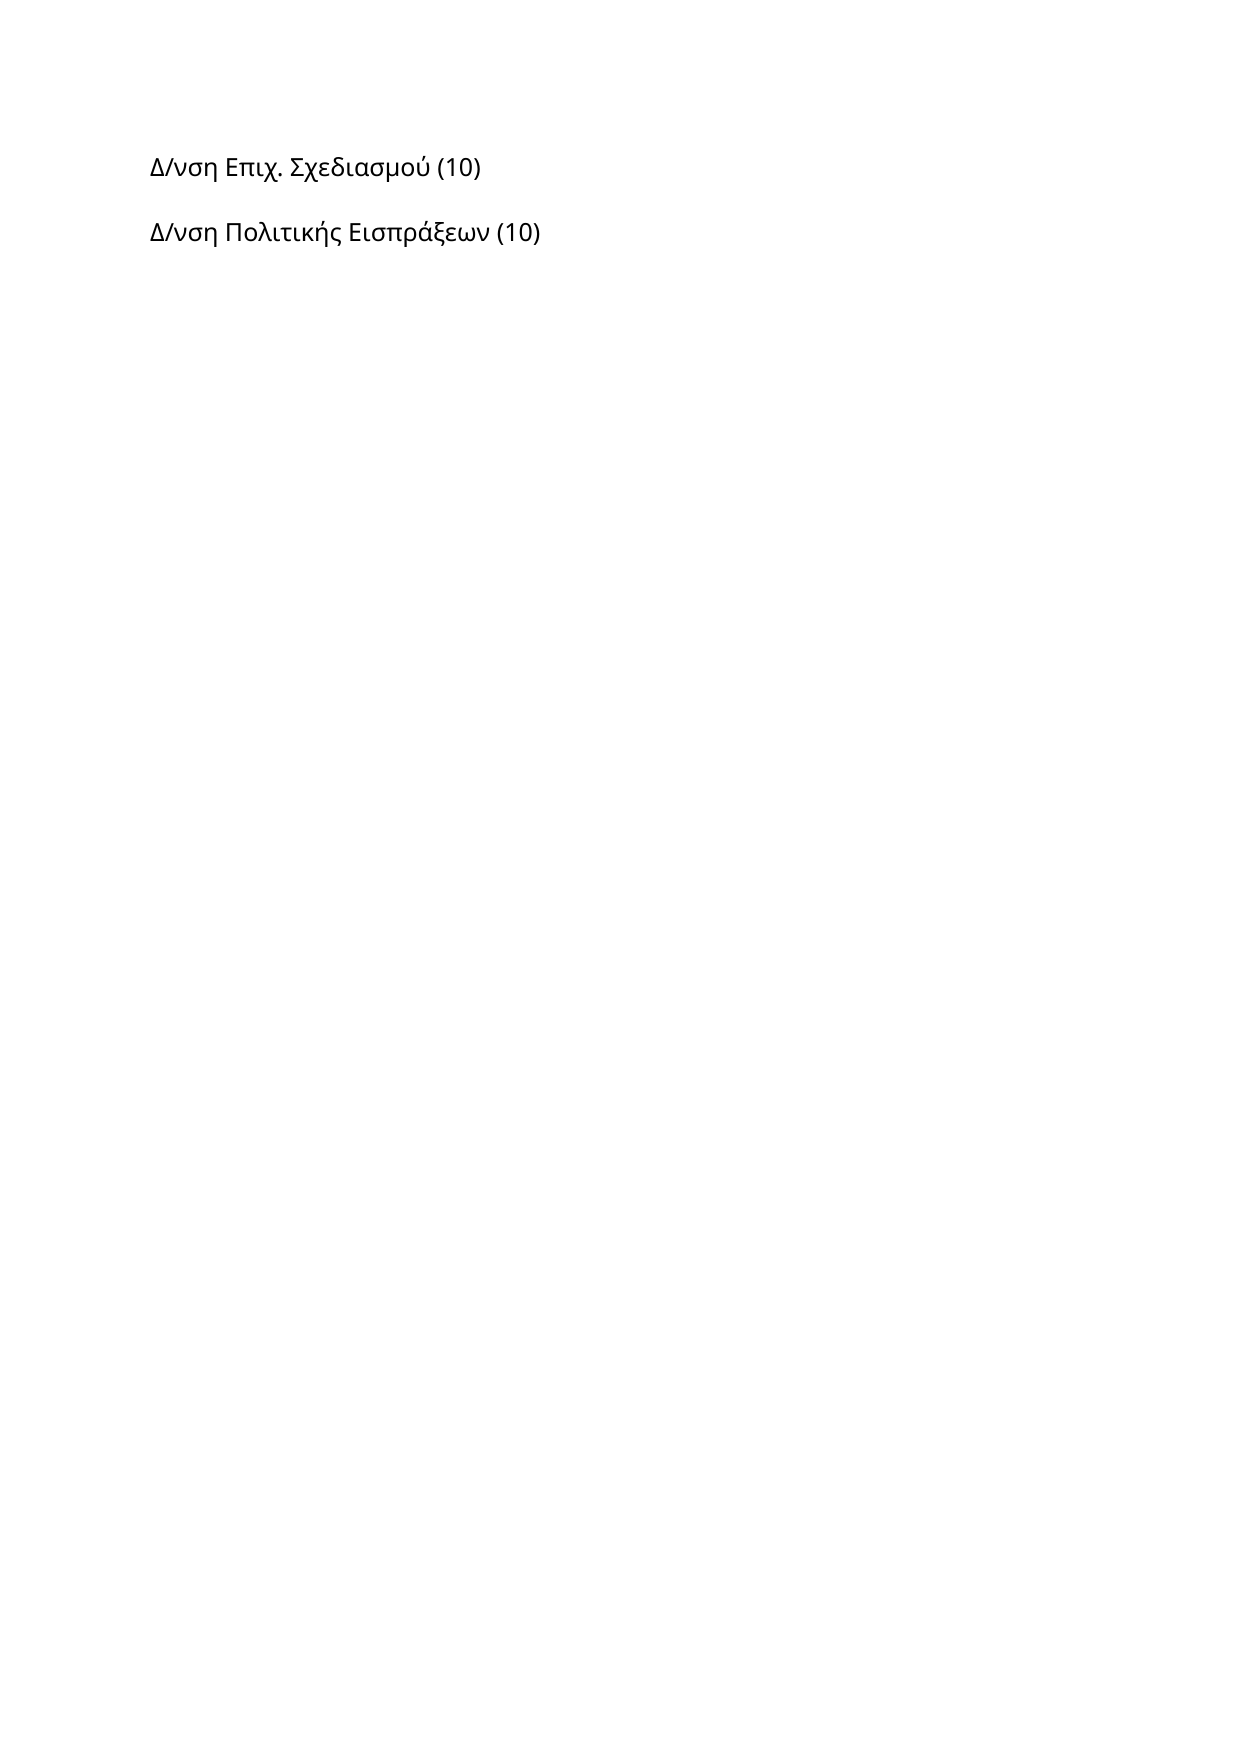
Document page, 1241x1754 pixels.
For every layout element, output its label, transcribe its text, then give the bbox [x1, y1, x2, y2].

text Δ/νση Επιχ. Σχεδιασμού (10) [150, 150, 1090, 184]
text Δ/νση Πολιτικής Εισπράξεων (10) [150, 214, 1090, 248]
